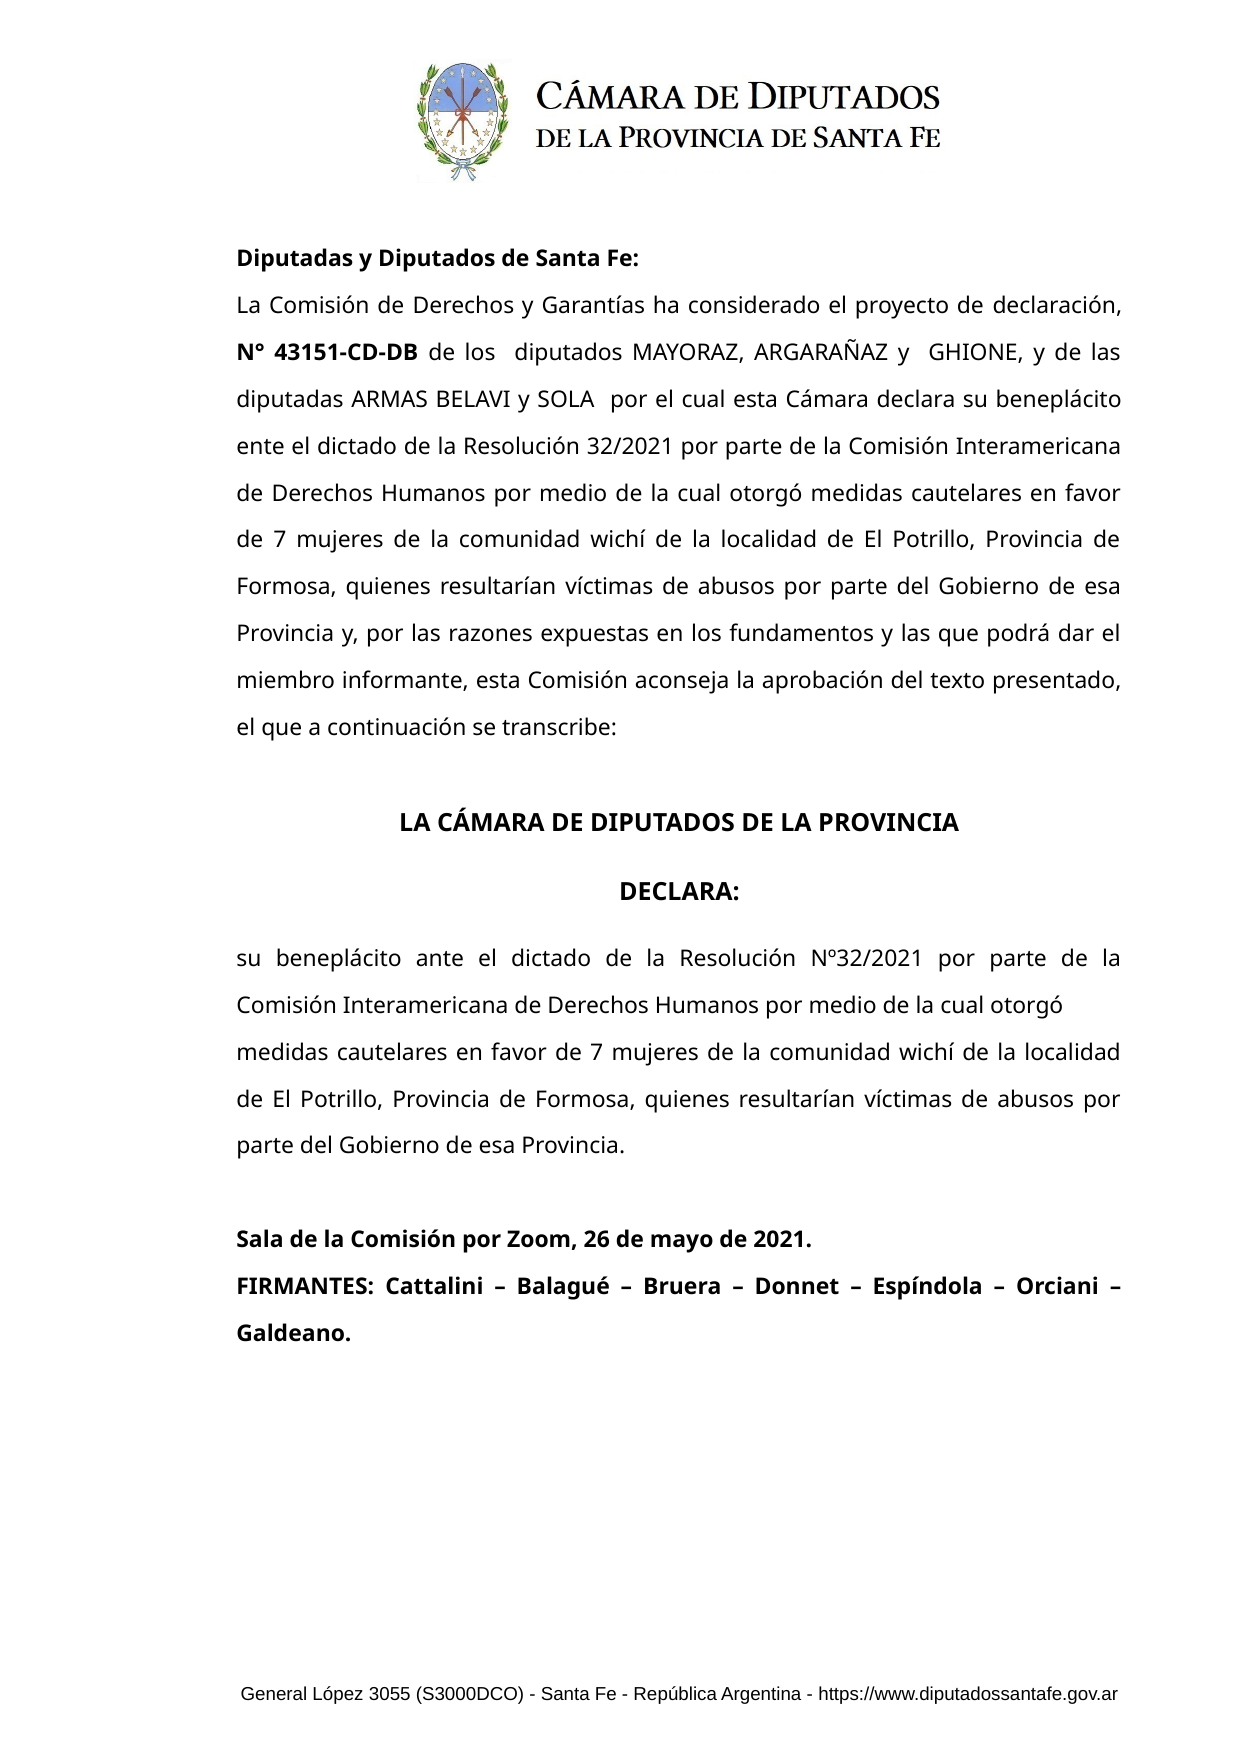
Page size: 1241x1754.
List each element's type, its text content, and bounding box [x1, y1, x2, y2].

picture [413, 59, 945, 183]
text Diputadas y Diputados de Santa Fe: [236, 242, 1122, 273]
text Sala de la Comisión por Zoom, 26 de mayo de 2021. [236, 1223, 1122, 1254]
text su beneplácito ante el dictado de la Resolución Nº32/2021 por parte de la Comisión Interamericana de Derechos Humanos por medio de la cual otorgó [236, 942, 1122, 1020]
text medidas cautelares en favor de 7 mujeres de la comunidad wichí de la localidad de El Potrillo, Provincia de Formosa, quienes resultarían víctimas de abusos por parte del Gobierno de esa Provincia. [236, 1036, 1122, 1161]
text DECLARA: [236, 873, 1122, 907]
text LA CÁMARA DE DIPUTADOS DE LA PROVINCIA [236, 805, 1122, 839]
text La Comisión de Derechos y Garantías ha considerado el proyecto de declaración, N° 43151-CD-DB de los diputados MAYORAZ, ARGARAÑAZ y GHIONE, y de las diputadas ARMAS BELAVI y SOLA por el cual esta Cámara declara su beneplácito ente el dictado de la Resolución 32/2021 por parte de la Comisión Interamericana de Derechos Humanos por medio de la cual otorgó medidas cautelares en favor de 7 mujeres de la comunidad wichí de la localidad de El Potrillo, Provincia de Formosa, quienes resultarían víctimas de abusos por parte del Gobierno de esa Provincia y, por las razones expuestas en los fundamentos y las que podrá dar el miembro informante, esta Comisión aconseja la aprobación del texto presentado, el que a continuación se transcribe: [236, 289, 1122, 742]
text FIRMANTES: Cattalini – Balagué – Bruera – Donnet – Espíndola – Orciani – Galdeano. [236, 1270, 1122, 1348]
